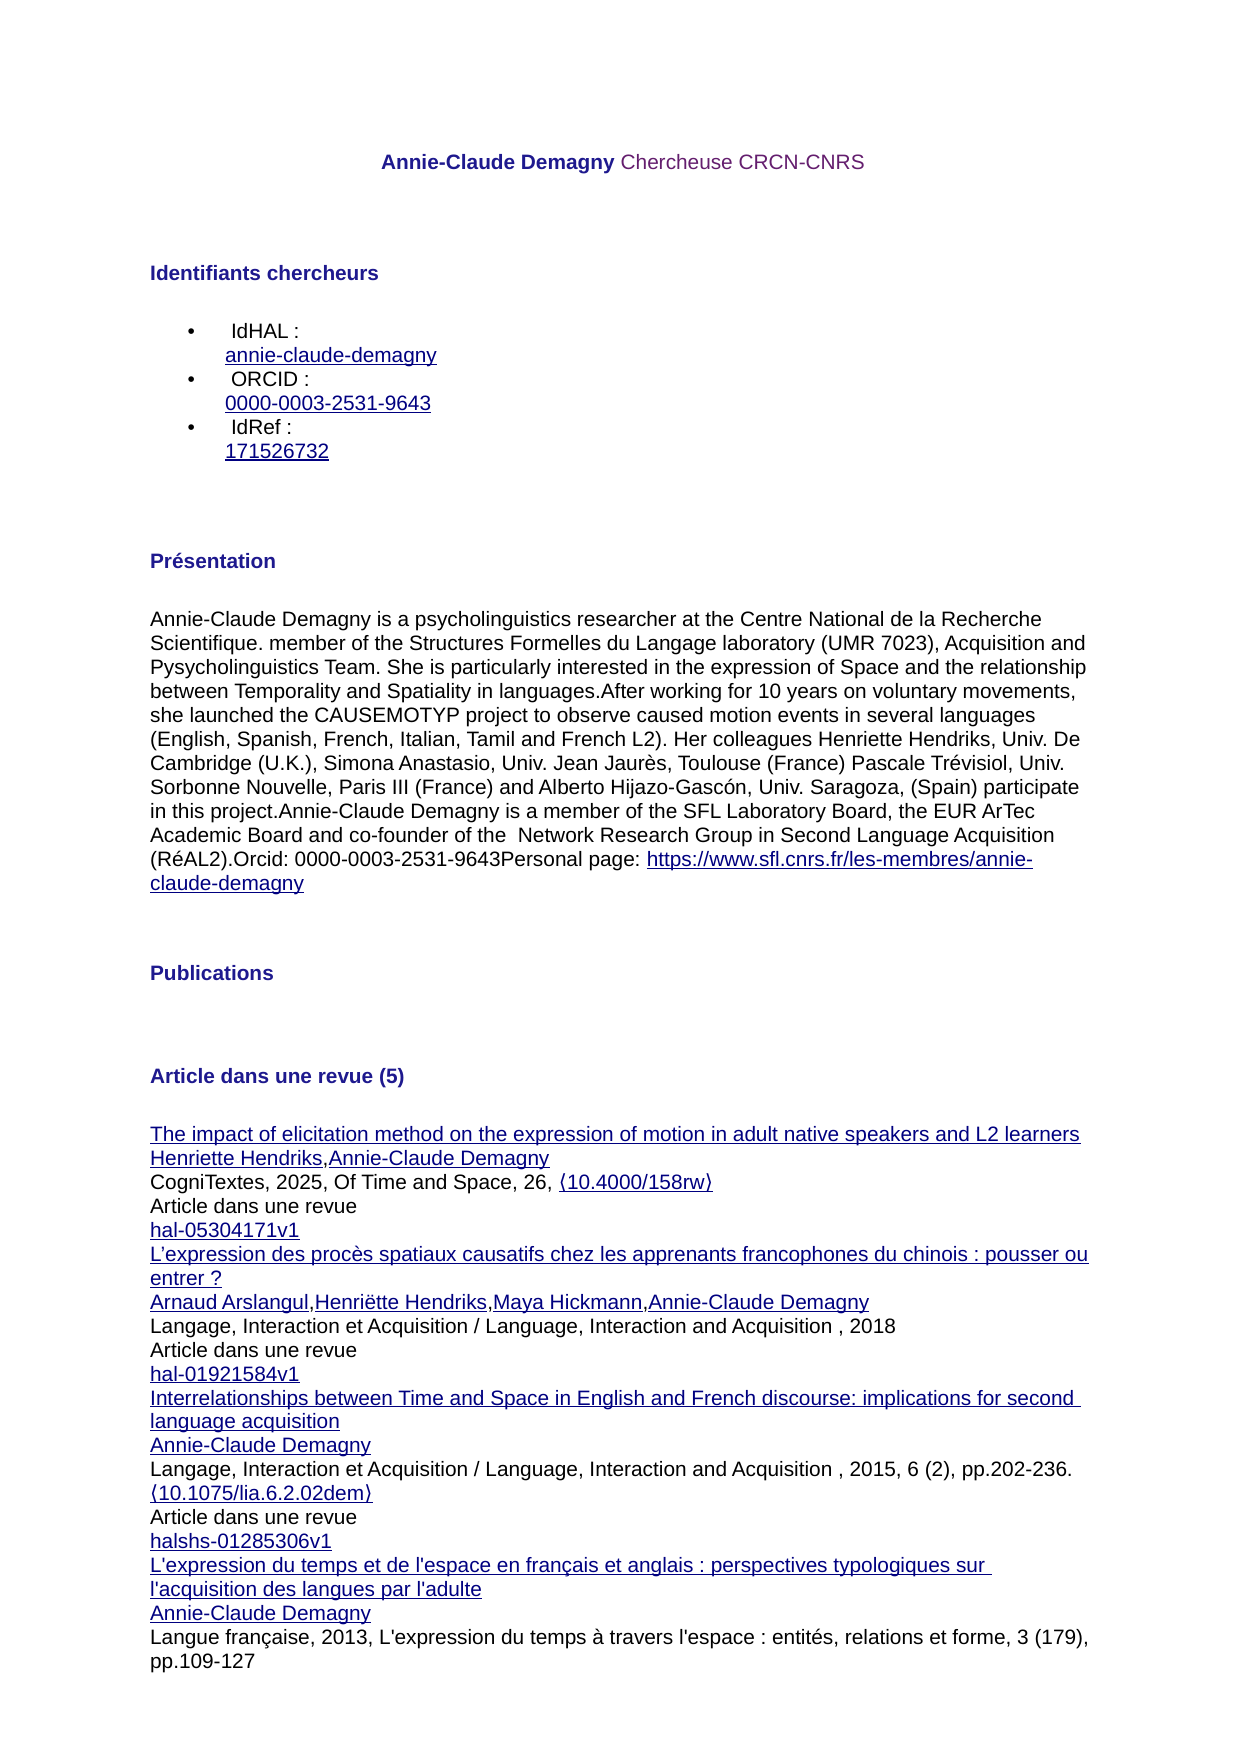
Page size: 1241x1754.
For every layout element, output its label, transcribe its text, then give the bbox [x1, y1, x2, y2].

list 171526732 [187, 438, 1090, 462]
subtitle Identifiants chercheurs [150, 260, 1090, 284]
list IdHAL : [187, 319, 1090, 343]
text Annie-Claude Demagny is a psycholinguistics researcher at the Centre National de la Recherche Scientifique. member of the Structures Formelles du Langage laboratory (UMR 7023), Acquisition and Pysycholinguistics Team. She is particularly interested in the expression of Space and the relationship between Temporality and Spatiality in languages.After working for 10 years on voluntary movements, she launched the CAUSEMOTYP project to observe caused motion events in several languages (English, Spanish, French, Italian, Tamil and French L2). Her colleagues Henriette Hendriks, Univ. De Cambridge (U.K.), Simona Anastasio, Univ. Jean Jaurès, Toulouse (France) Pascale Trévisiol, Univ. Sorbonne Nouvelle, Paris III (France) and Alberto Hijazo-Gascón, Univ. Saragoza, (Spain) participate in this project.Annie-Claude Demagny is a member of the SFL Laboratory Board, the EUR ArTec Academic Board and co-founder of the Network Research Group in Second Language Acquisition (RéAL2).Orcid: 0000-0003-2531-9643Personal page: https://www.sfl.cnrs.fr/les-membres/annie-claude-demagny [150, 607, 1090, 895]
subtitle Annie-Claude Demagny Chercheuse CRCN-CNRS [150, 150, 1090, 174]
list annie-claude-demagny [187, 343, 1090, 367]
list IdRef : [187, 414, 1090, 438]
list 0000-0003-2531-9643 [187, 391, 1090, 414]
table_cell L'expression du temps et de l'espace en français et anglais : perspectives typologiques sur l'acquisition des langues par l'adulte Annie-Claude Demagny Langue française, 2013, L'expression du temps à travers l'espace : entités, relations et forme, 3 (179), pp.109-127 [150, 1553, 1090, 1673]
subtitle Publications [150, 960, 1090, 984]
table_cell Interrelationships between Time and Space in English and French discourse: implications for second language acquisition Annie-Claude Demagny Langage, Interaction et Acquisition / Language, Interaction and Acquisition , 2015, 6 (2), pp.202-236. ⟨10.1075/lia.6.2.02dem⟩ Article dans une revue halshs-01285306v1 [150, 1385, 1090, 1553]
subtitle Présentation [150, 549, 1090, 573]
table_header The impact of elicitation method on the expression of motion in adult native speakers and L2 learners Henriette Hendriks,Annie-Claude Demagny CogniTextes, 2025, Of Time and Space, 26, ⟨10.4000/158rw⟩ Article dans une revue hal-05304171v1 [150, 1122, 1090, 1242]
subtitle Article dans une revue (5) [150, 1063, 1090, 1087]
table_cell L’expression des procès spatiaux causatifs chez les apprenants francophones du chinois : pousser ou entrer ? Arnaud Arslangul,Henriëtte Hendriks,Maya Hickmann,Annie-Claude Demagny Langage, Interaction et Acquisition / Language, Interaction and Acquisition , 2018 Article dans une revue hal-01921584v1 [150, 1242, 1090, 1385]
list ORCID : [187, 367, 1090, 391]
